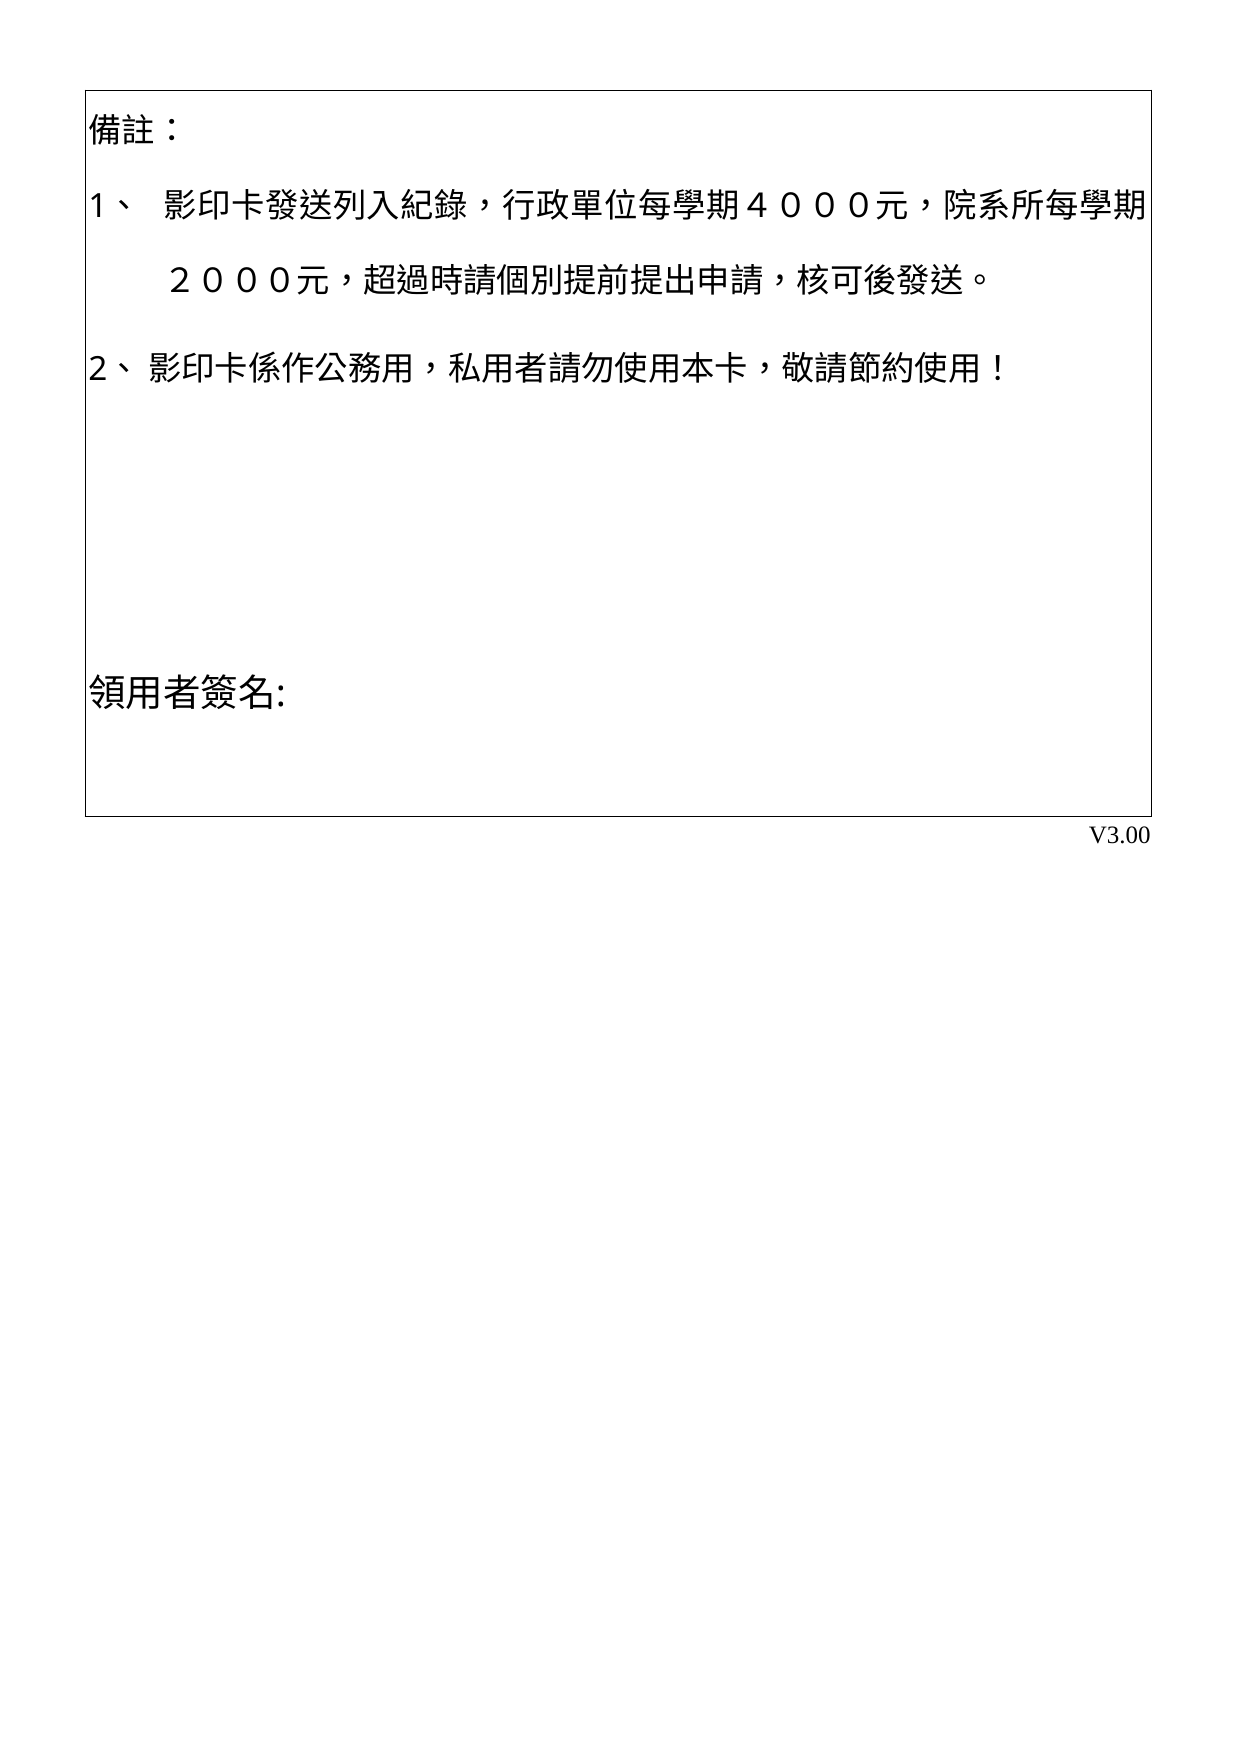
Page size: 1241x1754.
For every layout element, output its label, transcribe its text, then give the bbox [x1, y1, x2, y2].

table_cell 備註： 影印卡發送列入紀錄，行政單位每學期４０００元，院系所每學期２０００元，超過時請個別提前提出申請，核可後發送。 2、 影印卡係作公務用，私用者請勿使用本卡，敬請節約使用！ 領用者簽名: [86, 91, 1151, 816]
text V3.00 [89, 817, 1152, 854]
